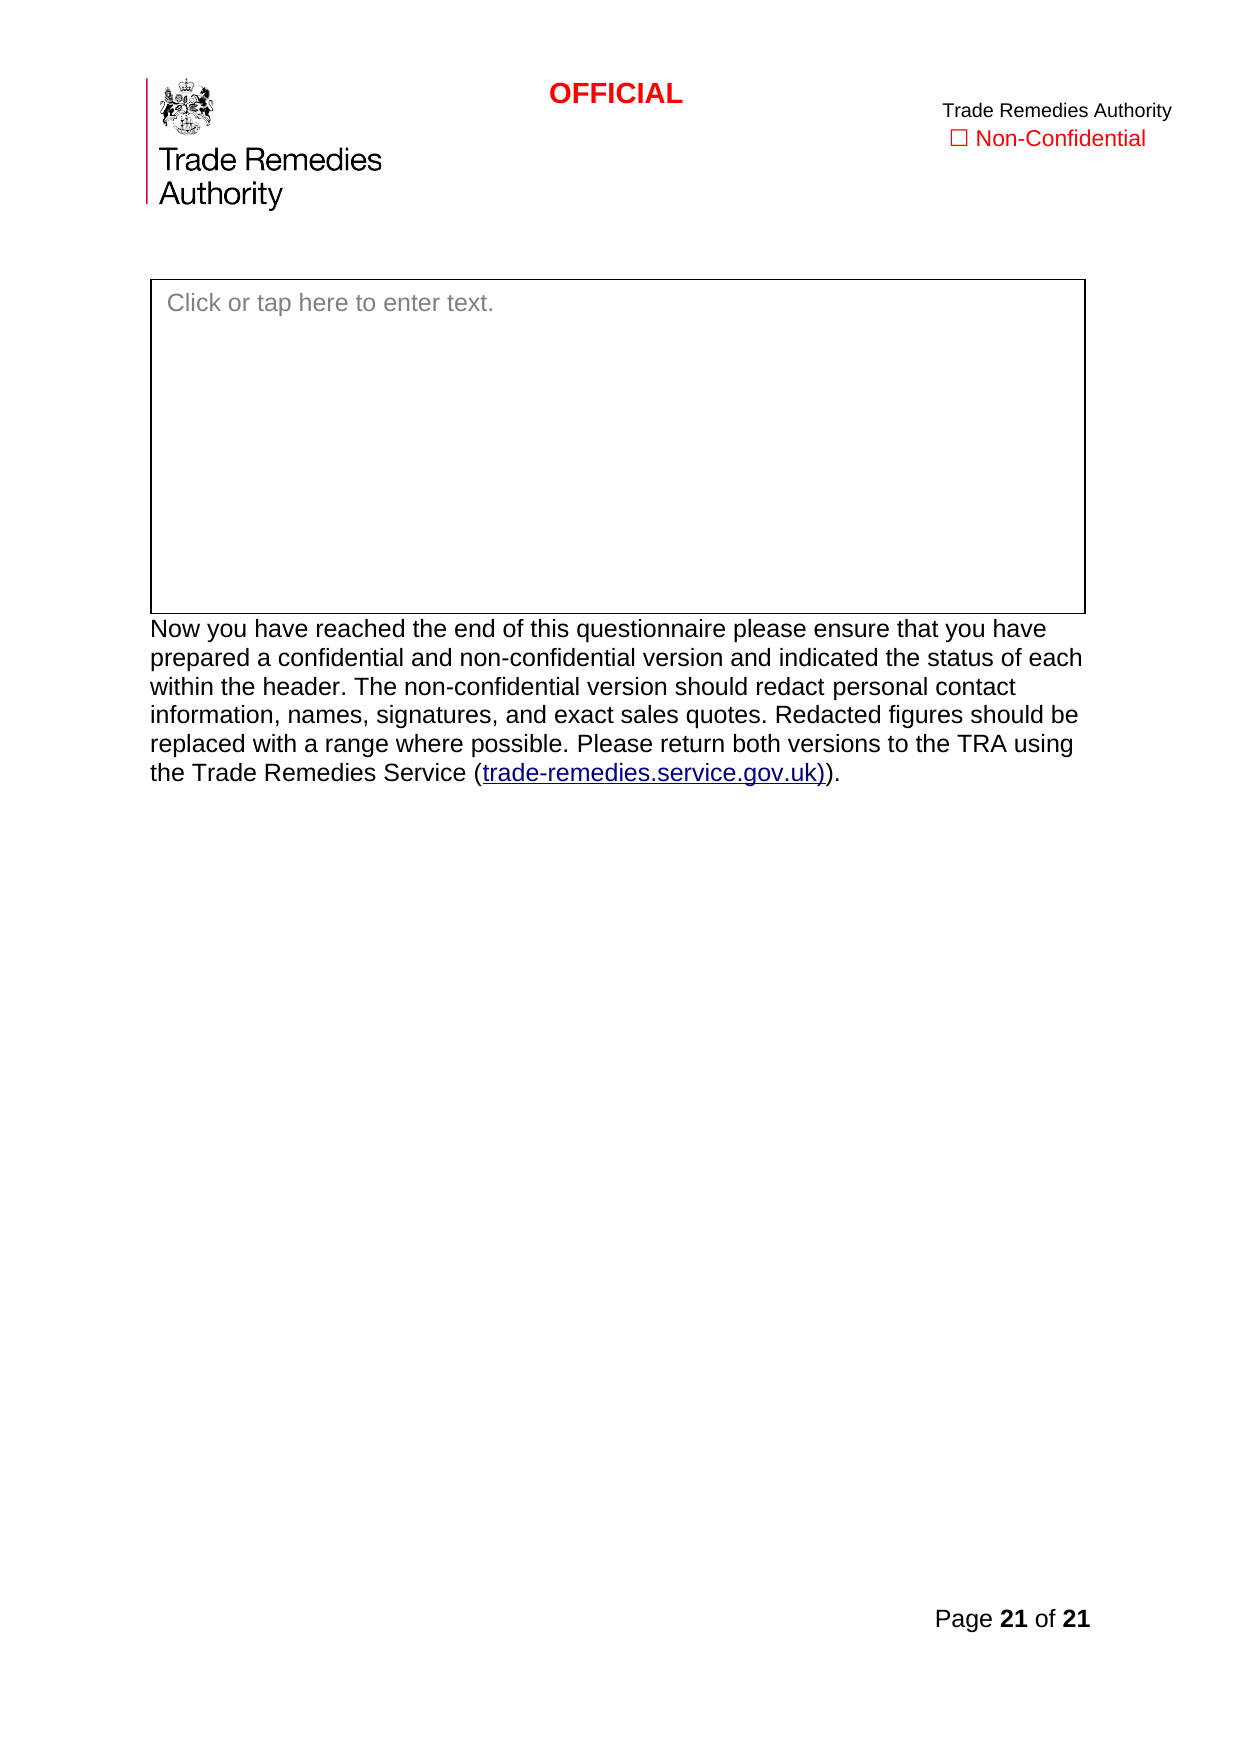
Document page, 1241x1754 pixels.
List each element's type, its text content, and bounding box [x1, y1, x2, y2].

text Click or tap here to enter text. [167, 287, 1069, 316]
text Now you have reached the end of this questionnaire please ensure that you have prepared a confidential and non-confidential version and indicated the status of each within the header. The non-confidential version should redact personal contact information, names, signatures, and exact sales quotes. Redacted figures should be replaced with a range where possible. Please return both versions to the TRA using the Trade Remedies Service (trade-remedies.service.gov.uk)). [150, 292, 1090, 787]
